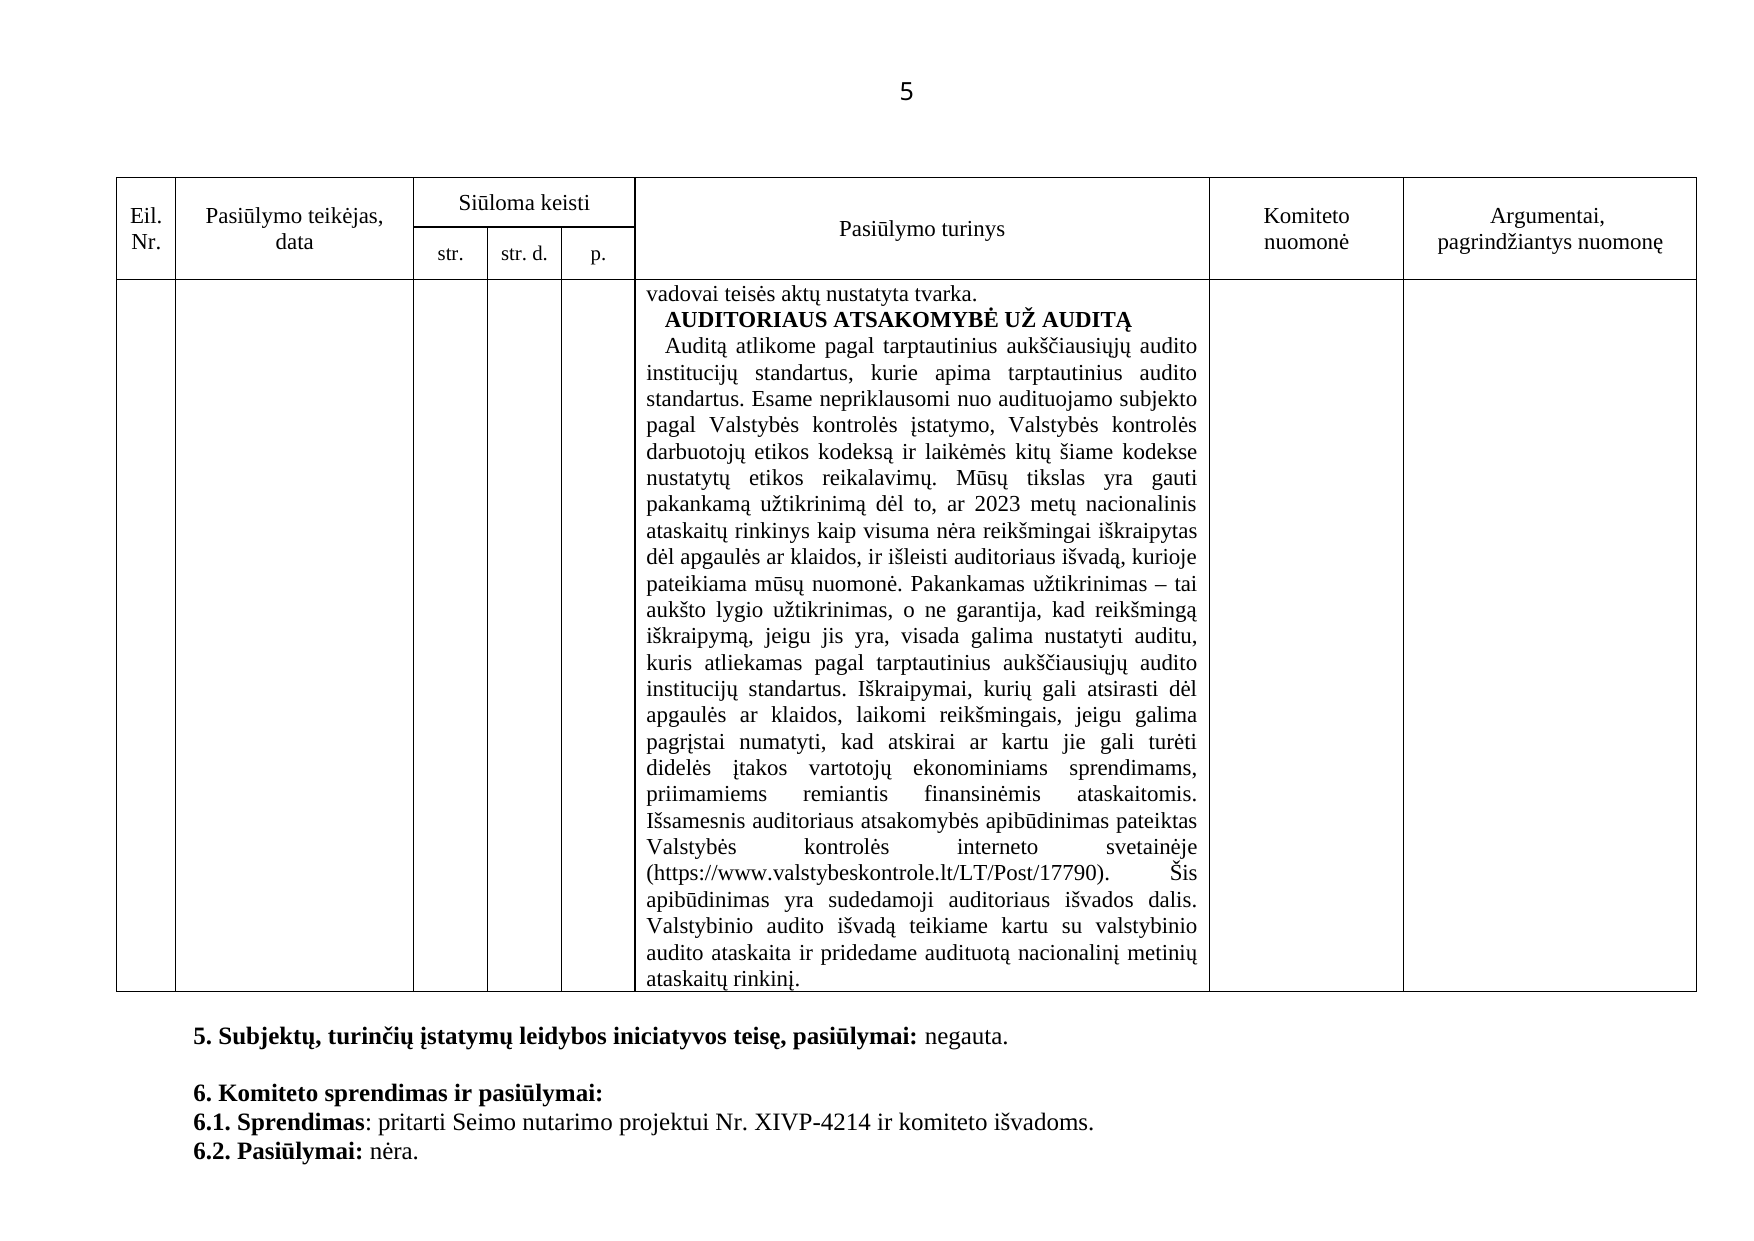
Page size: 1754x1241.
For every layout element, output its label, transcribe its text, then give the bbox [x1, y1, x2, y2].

table_cell [1404, 280, 1696, 991]
table_cell str. [414, 228, 487, 279]
text 6.2. Pasiūlymai: nėra. [118, 1136, 1695, 1165]
table_cell p. [562, 228, 634, 279]
text 6. Komiteto sprendimas ir pasiūlymai: [118, 1078, 1695, 1107]
text 6.1. Sprendimas: pritarti Seimo nutarimo projektui Nr. XIVP-4214 ir komiteto išvadoms. [118, 1107, 1695, 1136]
table_cell [117, 280, 175, 991]
table_cell [176, 280, 413, 991]
table_header Pasiūlymo turinys [636, 178, 1209, 279]
table_cell str. d. [488, 228, 561, 279]
table_header Eil. Nr. [117, 178, 175, 279]
subtitle 5. Subjektų, turinčių įstatymų leidybos iniciatyvos teisę, pasiūlymai: negauta. [118, 1021, 1695, 1050]
table_cell [1210, 280, 1403, 991]
table_cell vadovai teisės aktų nustatyta tvarka. AUDITORIAUS ATSAKOMYBĖ UŽ AUDITĄ Auditą atlikome pagal tarptautinius aukščiausiųjų audito institucijų standartus, kurie apima tarptautinius audito standartus. Esame nepriklausomi nuo audituojamo subjekto pagal Valstybės kontrolės įstatymo, Valstybės kontrolės darbuotojų etikos kodeksą ir laikėmės kitų šiame kodekse nustatytų etikos reikalavimų. Mūsų tikslas yra gauti pakankamą užtikrinimą dėl to, ar 2023 metų nacionalinis ataskaitų rinkinys kaip visuma nėra reikšmingai iškraipytas dėl apgaulės ar klaidos, ir išleisti auditoriaus išvadą, kurioje pateikiama mūsų nuomonė. Pakankamas užtikrinimas – tai aukšto lygio užtikrinimas, o ne garantija, kad reikšmingą iškraipymą, jeigu jis yra, visada galima nustatyti auditu, kuris atliekamas pagal tarptautinius aukščiausiųjų audito institucijų standartus. Iškraipymai, kurių gali atsirasti dėl apgaulės ar klaidos, laikomi reikšmingais, jeigu galima pagrįstai numatyti, kad atskirai ar kartu jie gali turėti didelės įtakos vartotojų ekonominiams sprendimams, priimamiems remiantis finansinėmis ataskaitomis. Išsamesnis auditoriaus atsakomybės apibūdinimas pateiktas Valstybės kontrolės interneto svetainėje (https://www.valstybeskontrole.lt/LT/Post/17790). Šis apibūdinimas yra sudedamoji auditoriaus išvados dalis. Valstybinio audito išvadą teikiame kartu su valstybinio audito ataskaita ir pridedame audituotą nacionalinį metinių ataskaitų rinkinį. [636, 280, 1209, 991]
table_header Komiteto nuomonė [1210, 178, 1403, 279]
table_header Siūloma keisti [414, 178, 634, 226]
table_header Pasiūlymo teikėjas, data [176, 178, 413, 279]
table_cell [562, 280, 634, 991]
table_cell [414, 280, 487, 991]
table_cell [488, 280, 561, 991]
table_header Argumentai, pagrindžiantys nuomonę [1404, 178, 1696, 279]
